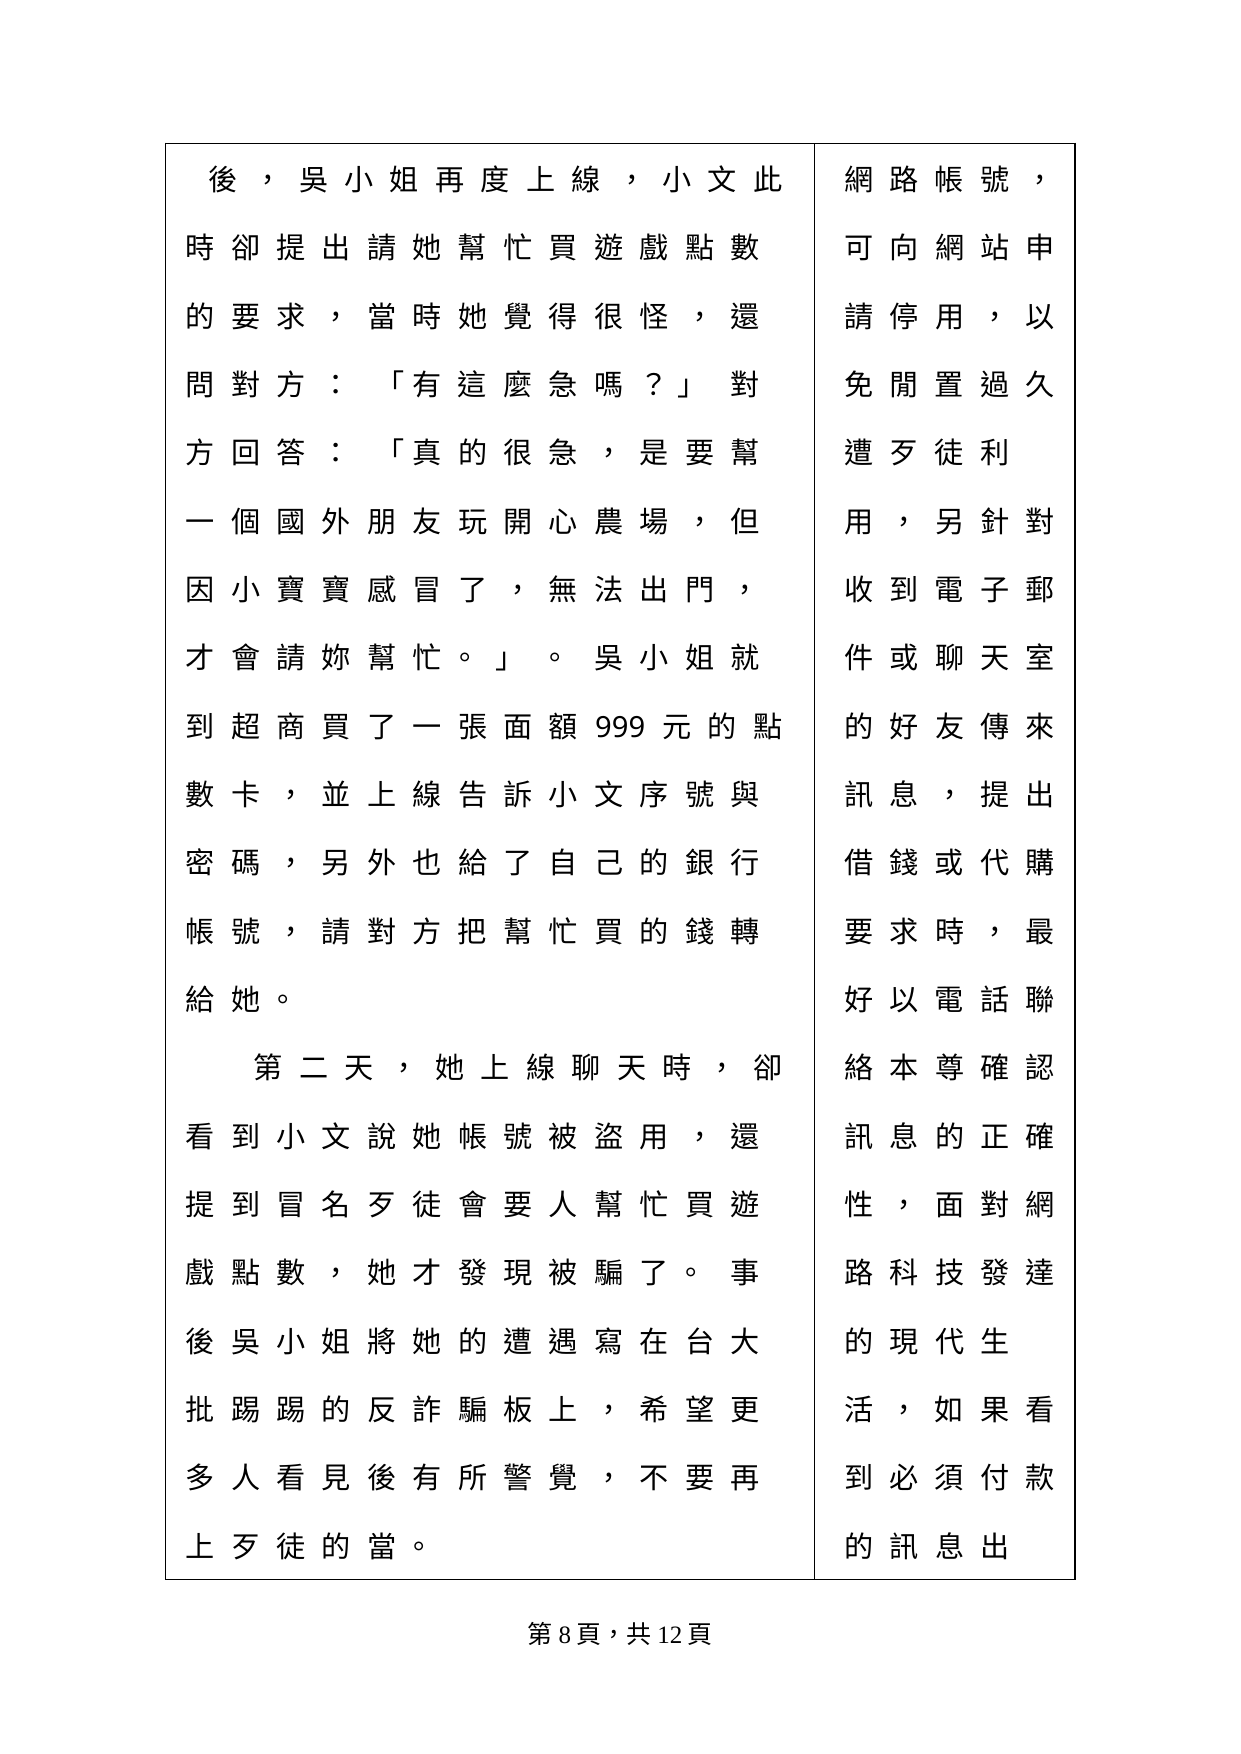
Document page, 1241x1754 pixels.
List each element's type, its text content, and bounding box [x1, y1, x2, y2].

table_cell 後，吳小姐再度上線，小文此時卻提出請她幫忙買遊戲點數的要求，當時她覺得很怪，還問對方：「有這麼急嗎？」對方回答：「真的很急，是要幫一個國外朋友玩開心農場，但因小寶寶感冒了，無法出門，才會請妳幫忙。」。吳小姐就到超商買了一張面額999元的點數卡，並上線告訴小文序號與密碼，另外也給了自己的銀行帳號，請對方把幫忙買的錢轉給她。 第二天，她上線聊天時，卻看到小文說她帳號被盜用，還提到冒名歹徒會要人幫忙買遊戲點數，她才發現被騙了。事後吳小姐將她的遭遇寫在台大批踢踢的反詐騙板上，希望更多人看見後有所警覺，不要再上歹徒的當。 [166, 144, 814, 1578]
table_cell 網路帳號，可向網站申請停用，以免閒置過久遭歹徒利用，另針對收到電子郵件或聊天室的好友傳來訊息，提出借錢或代購要求時，最好以電話聯絡本尊確認訊息的正確性，面對網路科技發達的現代生活，如果看到必須付款的訊息出 [815, 144, 1074, 1578]
